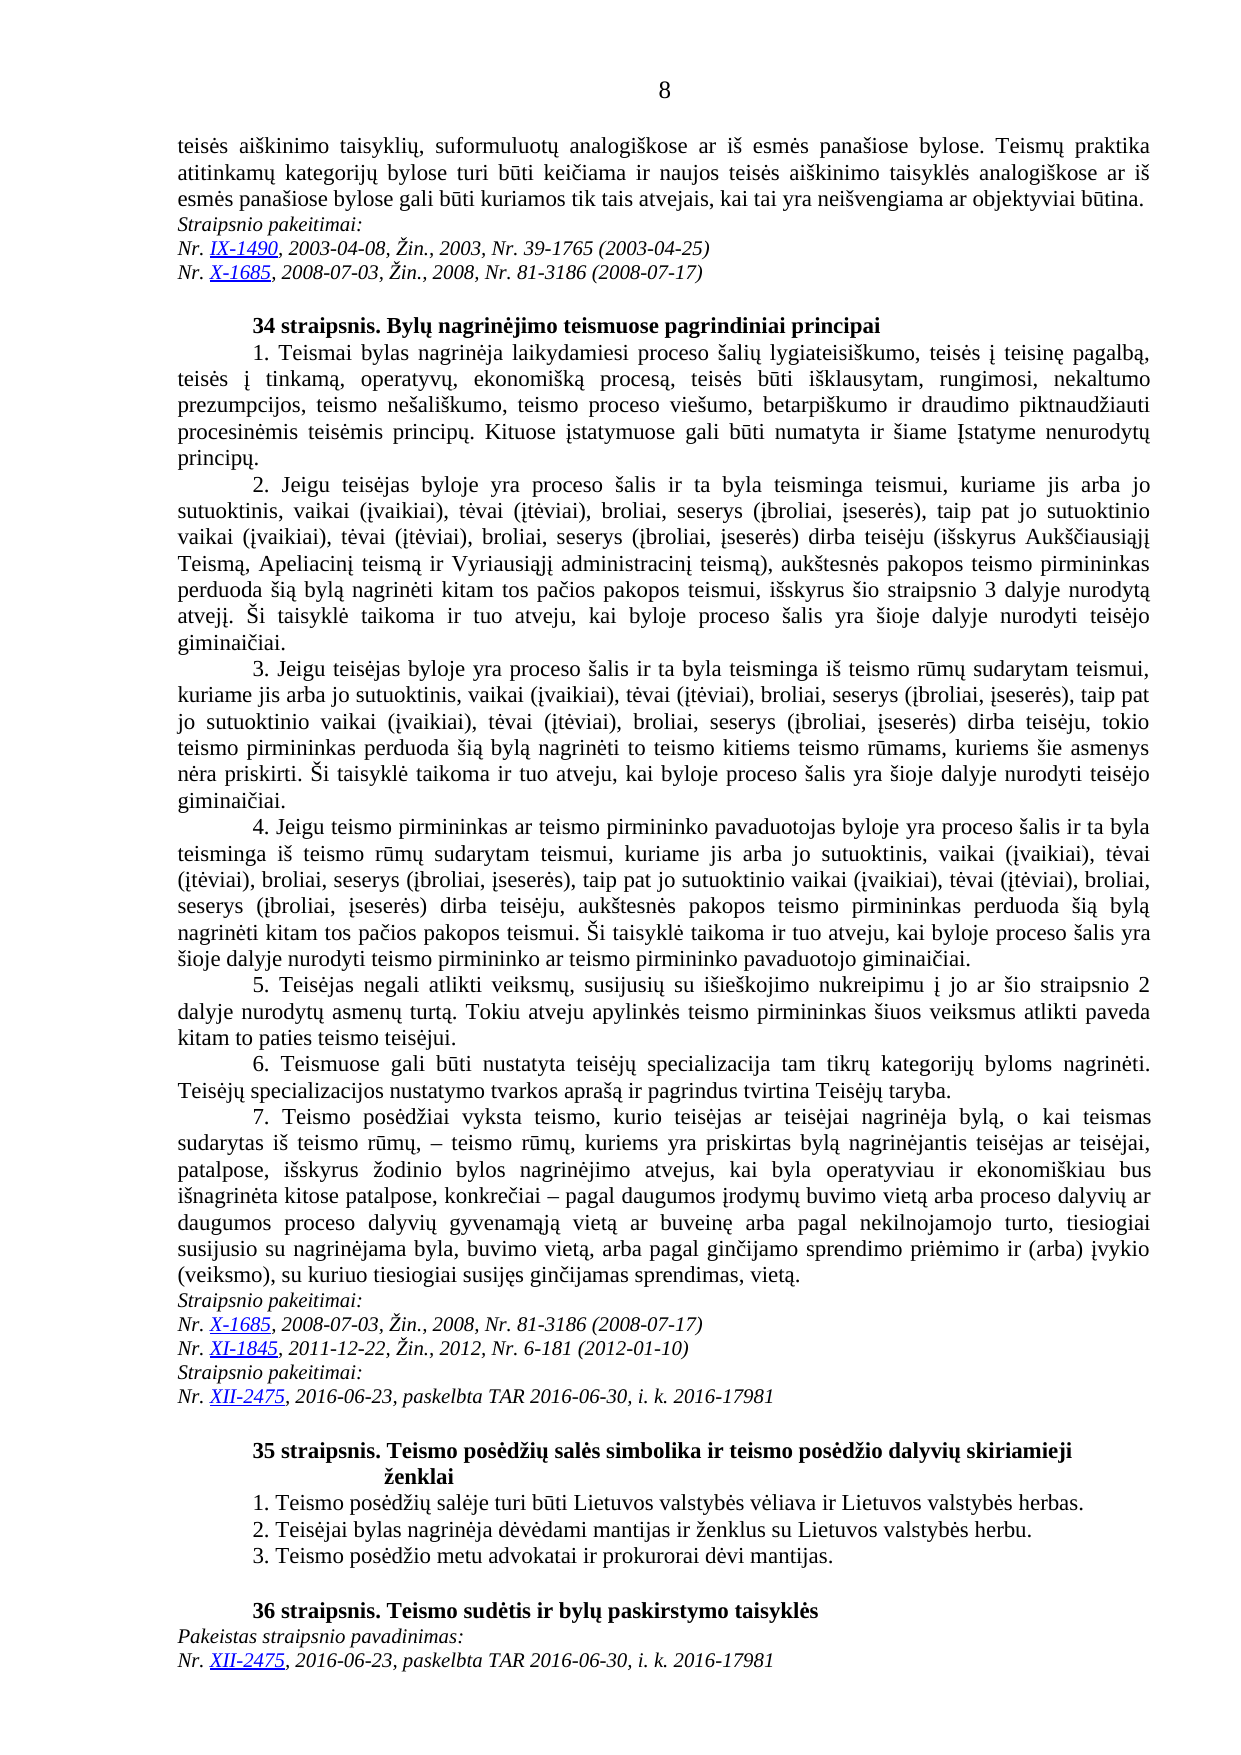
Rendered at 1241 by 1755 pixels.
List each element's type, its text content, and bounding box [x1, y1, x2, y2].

text 2. Jeigu teisėjas byloje yra proceso šalis ir ta byla teisminga teismui, kuriame jis arba jo sutuoktinis, vaikai (įvaikiai), tėvai (įtėviai), broliai, seserys (įbroliai, įseserės), taip pat jo sutuoktinio vaikai (įvaikiai), tėvai (įtėviai), broliai, seserys (įbroliai, įseserės) dirba teisėju (išskyrus Aukščiausiąjį Teismą, Apeliacinį teismą ir Vyriausiąjį administracinį teismą), aukštesnės pakopos teismo pirmininkas perduoda šią bylą nagrinėti kitam tos pačios pakopos teismui, išskyrus šio straipsnio 3 dalyje nurodytą atvejį. Ši taisyklė taikoma ir tuo atveju, kai byloje proceso šalis yra šioje dalyje nurodyti teisėjo giminaičiai. [177, 471, 1152, 655]
text teisės aiškinimo taisyklių, suformuluotų analogiškose ar iš esmės panašiose bylose. Teismų praktika atitinkamų kategorijų bylose turi būti keičiama ir naujos teisės aiškinimo taisyklės analogiškose ar iš esmės panašiose bylose gali būti kuriamos tik tais atvejais, kai tai yra neišvengiama ar objektyviai būtina. [177, 132, 1152, 212]
text Straipsnio pakeitimai: [177, 212, 1152, 236]
text Nr. XII-2475, 2016-06-23, paskelbta TAR 2016-06-30, i. k. 2016-17981 [177, 1384, 1152, 1408]
text Nr. X-1685, 2008-07-03, Žin., 2008, Nr. 81-3186 (2008-07-17) [177, 260, 1152, 284]
text Pakeistas straipsnio pavadinimas: [177, 1623, 1152, 1648]
text Nr. XI-1845, 2011-12-22, Žin., 2012, Nr. 6-181 (2012-01-10) [177, 1336, 1152, 1360]
text 5. Teisėjas negali atlikti veiksmų, susijusių su išieškojimo nukreipimu į jo ar šio straipsnio 2 dalyje nurodytų asmenų turtą. Tokiu atveju apylinkės teismo pirmininkas šiuos veiksmus atlikti paveda kitam to paties teismo teisėjui. [177, 971, 1152, 1050]
text 3. Jeigu teisėjas byloje yra proceso šalis ir ta byla teisminga iš teismo rūmų sudarytam teismui, kuriame jis arba jo sutuoktinis, vaikai (įvaikiai), tėvai (įtėviai), broliai, seserys (įbroliai, įseserės), taip pat jo sutuoktinio vaikai (įvaikiai), tėvai (įtėviai), broliai, seserys (įbroliai, įseserės) dirba teisėju, tokio teismo pirmininkas perduoda šią bylą nagrinėti to teismo kitiems teismo rūmams, kuriems šie asmenys nėra priskirti. Ši taisyklė taikoma ir tuo atveju, kai byloje proceso šalis yra šioje dalyje nurodyti teisėjo giminaičiai. [177, 655, 1152, 813]
text Straipsnio pakeitimai: [177, 1288, 1152, 1312]
text Nr. XII-2475, 2016-06-23, paskelbta TAR 2016-06-30, i. k. 2016-17981 [177, 1648, 1152, 1672]
text Nr. IX-1490, 2003-04-08, Žin., 2003, Nr. 39-1765 (2003-04-25) [177, 236, 1152, 260]
text 2. Teisėjai bylas nagrinėja dėvėdami mantijas ir ženklus su Lietuvos valstybės herbu. [177, 1516, 1152, 1542]
text 6. Teismuose gali būti nustatyta teisėjų specializacija tam tikrų kategorijų byloms nagrinėti. Teisėjų specializacijos nustatymo tvarkos aprašą ir pagrindus tvirtina Teisėjų taryba. [177, 1050, 1152, 1103]
text 36 straipsnis. Teismo sudėtis ir bylų paskirstymo taisyklės [177, 1597, 1152, 1623]
text Nr. X-1685, 2008-07-03, Žin., 2008, Nr. 81-3186 (2008-07-17) [177, 1312, 1152, 1336]
text 1. Teismo posėdžių salėje turi būti Lietuvos valstybės vėliava ir Lietuvos valstybės herbas. [177, 1489, 1152, 1516]
text 35 straipsnis. Teismo posėdžių salės simbolika ir teismo posėdžio dalyvių skiriamieji [252, 1437, 1152, 1463]
text 7. Teismo posėdžiai vyksta teismo, kurio teisėjas ar teisėjai nagrinėja bylą, o kai teismas sudarytas iš teismo rūmų, – teismo rūmų, kuriems yra priskirtas bylą nagrinėjantis teisėjas ar teisėjai, patalpose, išskyrus žodinio bylos nagrinėjimo atvejus, kai byla operatyviau ir ekonomiškiau bus išnagrinėta kitose patalpose, konkrečiai – pagal daugumos įrodymų buvimo vietą arba proceso dalyvių ar daugumos proceso dalyvių gyvenamąją vietą ar buveinę arba pagal nekilnojamojo turto, tiesiogiai susijusio su nagrinėjama byla, buvimo vietą, arba pagal ginčijamo sprendimo priėmimo ir (arba) įvykio (veiksmo), su kuriuo tiesiogiai susijęs ginčijamas sprendimas, vietą. [177, 1103, 1152, 1288]
text Straipsnio pakeitimai: [177, 1360, 1152, 1384]
text 1. Teismai bylas nagrinėja laikydamiesi proceso šalių lygiateisiškumo, teisės į teisinę pagalbą, teisės į tinkamą, operatyvų, ekonomišką procesą, teisės būti išklausytam, rungimosi, nekaltumo prezumpcijos, teismo nešališkumo, teismo proceso viešumo, betarpiškumo ir draudimo piktnaudžiauti procesinėmis teisėmis principų. Kituose įstatymuose gali būti numatyta ir šiame Įstatyme nenurodytų principų. [177, 339, 1152, 471]
text 4. Jeigu teismo pirmininkas ar teismo pirmininko pavaduotojas byloje yra proceso šalis ir ta byla teisminga iš teismo rūmų sudarytam teismui, kuriame jis arba jo sutuoktinis, vaikai (įvaikiai), tėvai (įtėviai), broliai, seserys (įbroliai, įseserės), taip pat jo sutuoktinio vaikai (įvaikiai), tėvai (įtėviai), broliai, seserys (įbroliai, įseserės) dirba teisėju, aukštesnės pakopos teismo pirmininkas perduoda šią bylą nagrinėti kitam tos pačios pakopos teismui. Ši taisyklė taikoma ir tuo atveju, kai byloje proceso šalis yra šioje dalyje nurodyti teismo pirmininko ar teismo pirmininko pavaduotojo giminaičiai. [177, 813, 1152, 971]
text 3. Teismo posėdžio metu advokatai ir prokurorai dėvi mantijas. [177, 1542, 1152, 1568]
text 34 straipsnis. Bylų nagrinėjimo teismuose pagrindiniai principai [177, 312, 1152, 339]
text ženklai [384, 1463, 1152, 1489]
